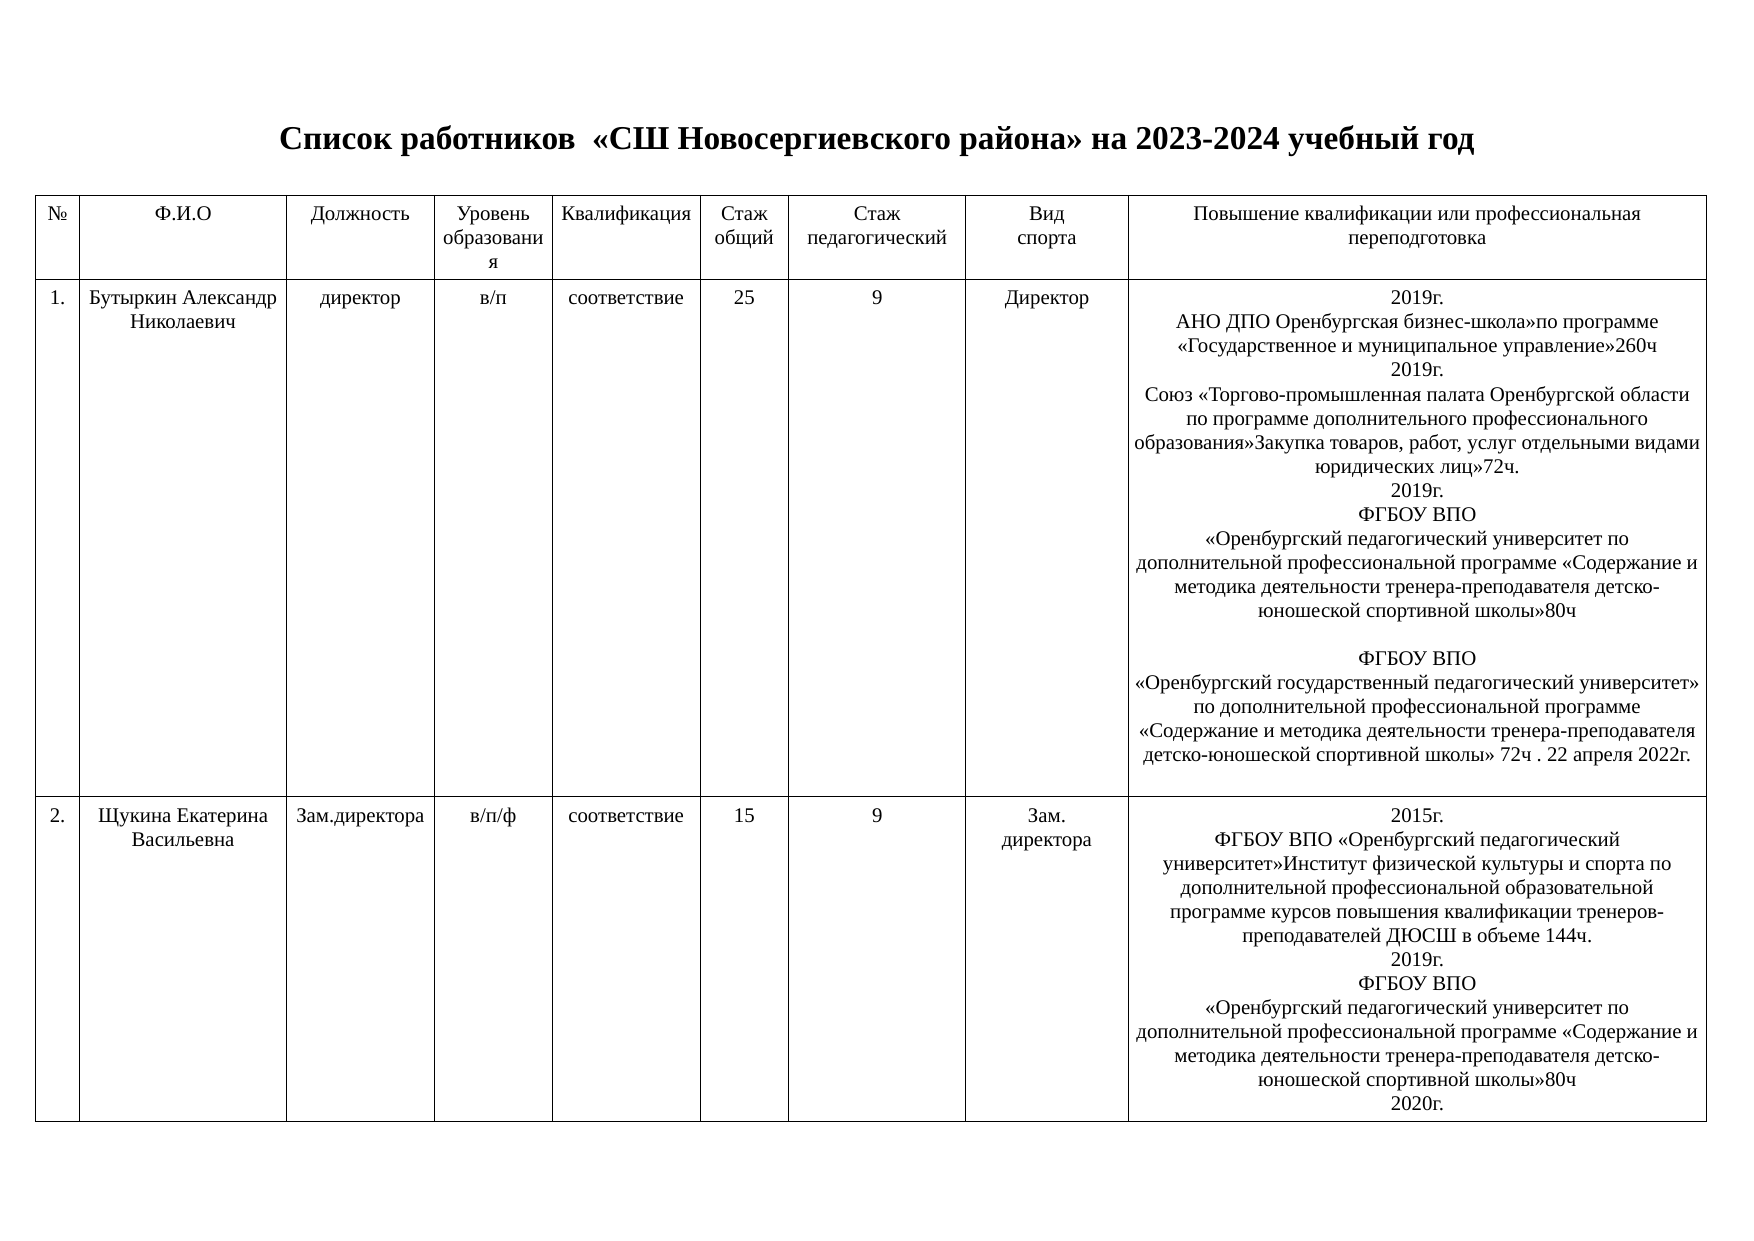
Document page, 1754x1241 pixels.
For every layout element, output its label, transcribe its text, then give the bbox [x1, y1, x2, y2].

table_cell директор [287, 280, 434, 796]
table_cell в/п [435, 280, 552, 796]
table_cell в/п/ф [435, 797, 552, 1121]
table_header Должность [287, 196, 434, 279]
table_header Квалификация [553, 196, 700, 279]
table_cell соответствие [553, 280, 700, 796]
table_cell 1. [36, 280, 79, 796]
text Список работников «СШ Новосергиевского района» на 2023-2024 учебный год [118, 118, 1636, 156]
table_cell Щукина Екатерина Васильевна [80, 797, 286, 1121]
table_header Вид спорта [966, 196, 1128, 279]
table_cell 9 [789, 797, 965, 1121]
table_cell 25 [701, 280, 788, 796]
table_header Ф.И.О [80, 196, 286, 279]
table_header Уровень образования [435, 196, 552, 279]
table_cell 2. [36, 797, 79, 1121]
table_header Стаж общий [701, 196, 788, 279]
table_cell 2015г. ФГБОУ ВПО «Оренбургский педагогический университет»Институт физической культуры и спорта по дополнительной профессиональной образовательной программе курсов повышения квалификации тренеров-преподавателей ДЮСШ в объеме 144ч. 2019г. ФГБОУ ВПО «Оренбургский педагогический университет по дополнительной профессиональной программе «Содержание и методика деятельности тренера-преподавателя детско-юношеской спортивной школы»80ч 2020г. [1129, 797, 1706, 1121]
table_cell Зам. директора [966, 797, 1128, 1121]
table_cell Бутыркин Александр Николаевич [80, 280, 286, 796]
table_cell 15 [701, 797, 788, 1121]
table_cell Директор [966, 280, 1128, 796]
table_cell 9 [789, 280, 965, 796]
table_cell соответствие [553, 797, 700, 1121]
table_cell Зам.директора [287, 797, 434, 1121]
table_header № [36, 196, 79, 279]
table_header Повышение квалификации или профессиональная переподготовка [1129, 196, 1706, 279]
table_header Стаж педагогический [789, 196, 965, 279]
table_cell 2019г. АНО ДПО Оренбургская бизнес-школа»по программе «Государственное и муниципальное управление»260ч 2019г. Союз «Торгово-промышленная палата Оренбургской области по программе дополнительного профессионального образования»Закупка товаров, работ, услуг отдельными видами юридических лиц»72ч. 2019г. ФГБОУ ВПО «Оренбургский педагогический университет по дополнительной профессиональной программе «Содержание и методика деятельности тренера-преподавателя детско-юношеской спортивной школы»80ч ФГБОУ ВПО «Оренбургский государственный педагогический университет» по дополнительной профессиональной программе «Содержание и методика деятельности тренера-преподавателя детско-юношеской спортивной школы» 72ч . 22 апреля 2022г. [1129, 280, 1706, 796]
